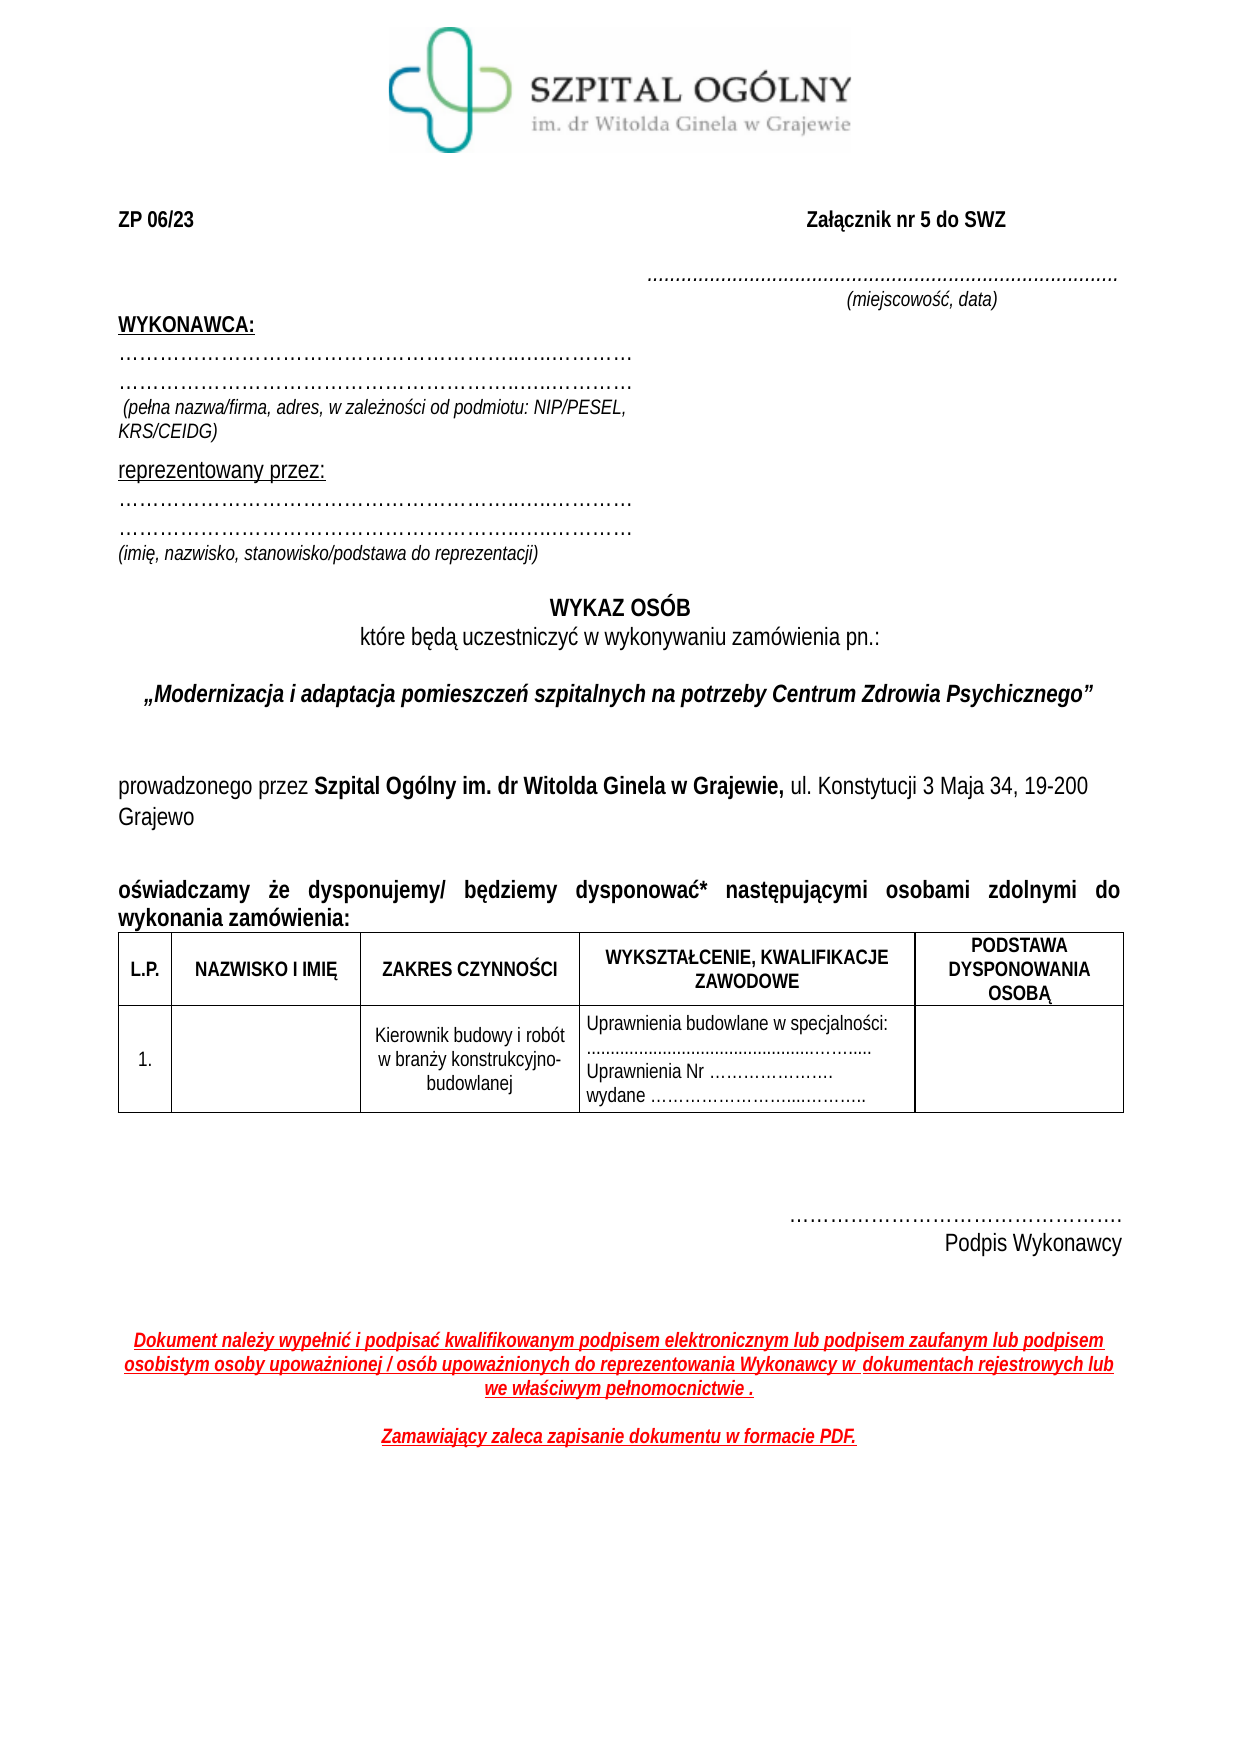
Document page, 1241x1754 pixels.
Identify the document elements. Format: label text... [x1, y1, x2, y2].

text …………………………………………. [118, 1199, 1122, 1228]
table_header Podstawa dysponowania osobą [916, 933, 1123, 1005]
text Zamawiający zaleca zapisanie dokumentu w formacie PDF. [118, 1424, 1122, 1448]
picture [388, 27, 852, 153]
text WYKAZ OSÓB [118, 593, 1122, 622]
text „Modernizacja i adaptacja pomieszczeń szpitalnych na potrzeby Centrum Zdrowia Psychicznego” [118, 679, 1122, 708]
table_header L.p. [119, 933, 171, 1005]
table_header Zakres czynności [361, 933, 579, 1005]
text …………………………………………………..…..………… [118, 337, 680, 366]
text Dokument należy wypełnić i podpisać kwalifikowanym podpisem elektronicznym lub podpisem zaufanym lub podpisem osobistym osoby upoważnionej / osób upoważnionych do reprezentowania Wykonawcy w dokumentach rejestrowych lub we właściwym pełnomocnictwie . [118, 1328, 1122, 1400]
text prowadzonego przez Szpital Ogólny im. dr Witolda Ginela w Grajewie, ul. Konstytucji 3 Maja 34, 19-200 Grajewo [118, 771, 1122, 831]
text Podpis Wykonawcy [118, 1228, 1122, 1256]
table_cell [172, 1006, 360, 1112]
table_cell Uprawnienia budowlane w specjalności: ................................................……..... Uprawnienia Nr …………………. wydane ……………………....……….. [580, 1006, 914, 1112]
text (imię, nazwisko, stanowisko/podstawa do reprezentacji) [118, 541, 1122, 564]
table_cell [916, 1006, 1123, 1112]
text oświadczamy że dysponujemy/ będziemy dysponować* następującymi osobami zdolnymi do wykonania zamówienia: [118, 875, 1122, 932]
text (miejscowość, data) [561, 287, 1122, 311]
text …………………………………………………..…..………… [118, 483, 680, 512]
text (pełna nazwa/firma, adres, w zależności od podmiotu: NIP/PESEL, KRS/CEIDG) [118, 395, 679, 443]
table_cell Kierownik budowy i robót w branży konstrukcyjno-budowlanej [361, 1006, 579, 1112]
text które będą uczestniczyć w wykonywaniu zamówienia pn.: [118, 622, 1122, 650]
text reprezentowany przez: [118, 454, 1122, 483]
table_cell 1. [119, 1006, 171, 1112]
text WYKONAWCA: [118, 311, 1122, 337]
text …………………………………………………..…..………… [118, 366, 680, 395]
table_header Nazwisko i imię [172, 933, 360, 1005]
text ZP 06/23 Załącznik nr 5 do SWZ [118, 206, 1122, 232]
text ................................................................................... [118, 258, 1122, 287]
text …………………………………………………..…..………… [118, 512, 680, 541]
table_header Wykształcenie, kwalifikacje zawodowe [580, 933, 914, 1005]
